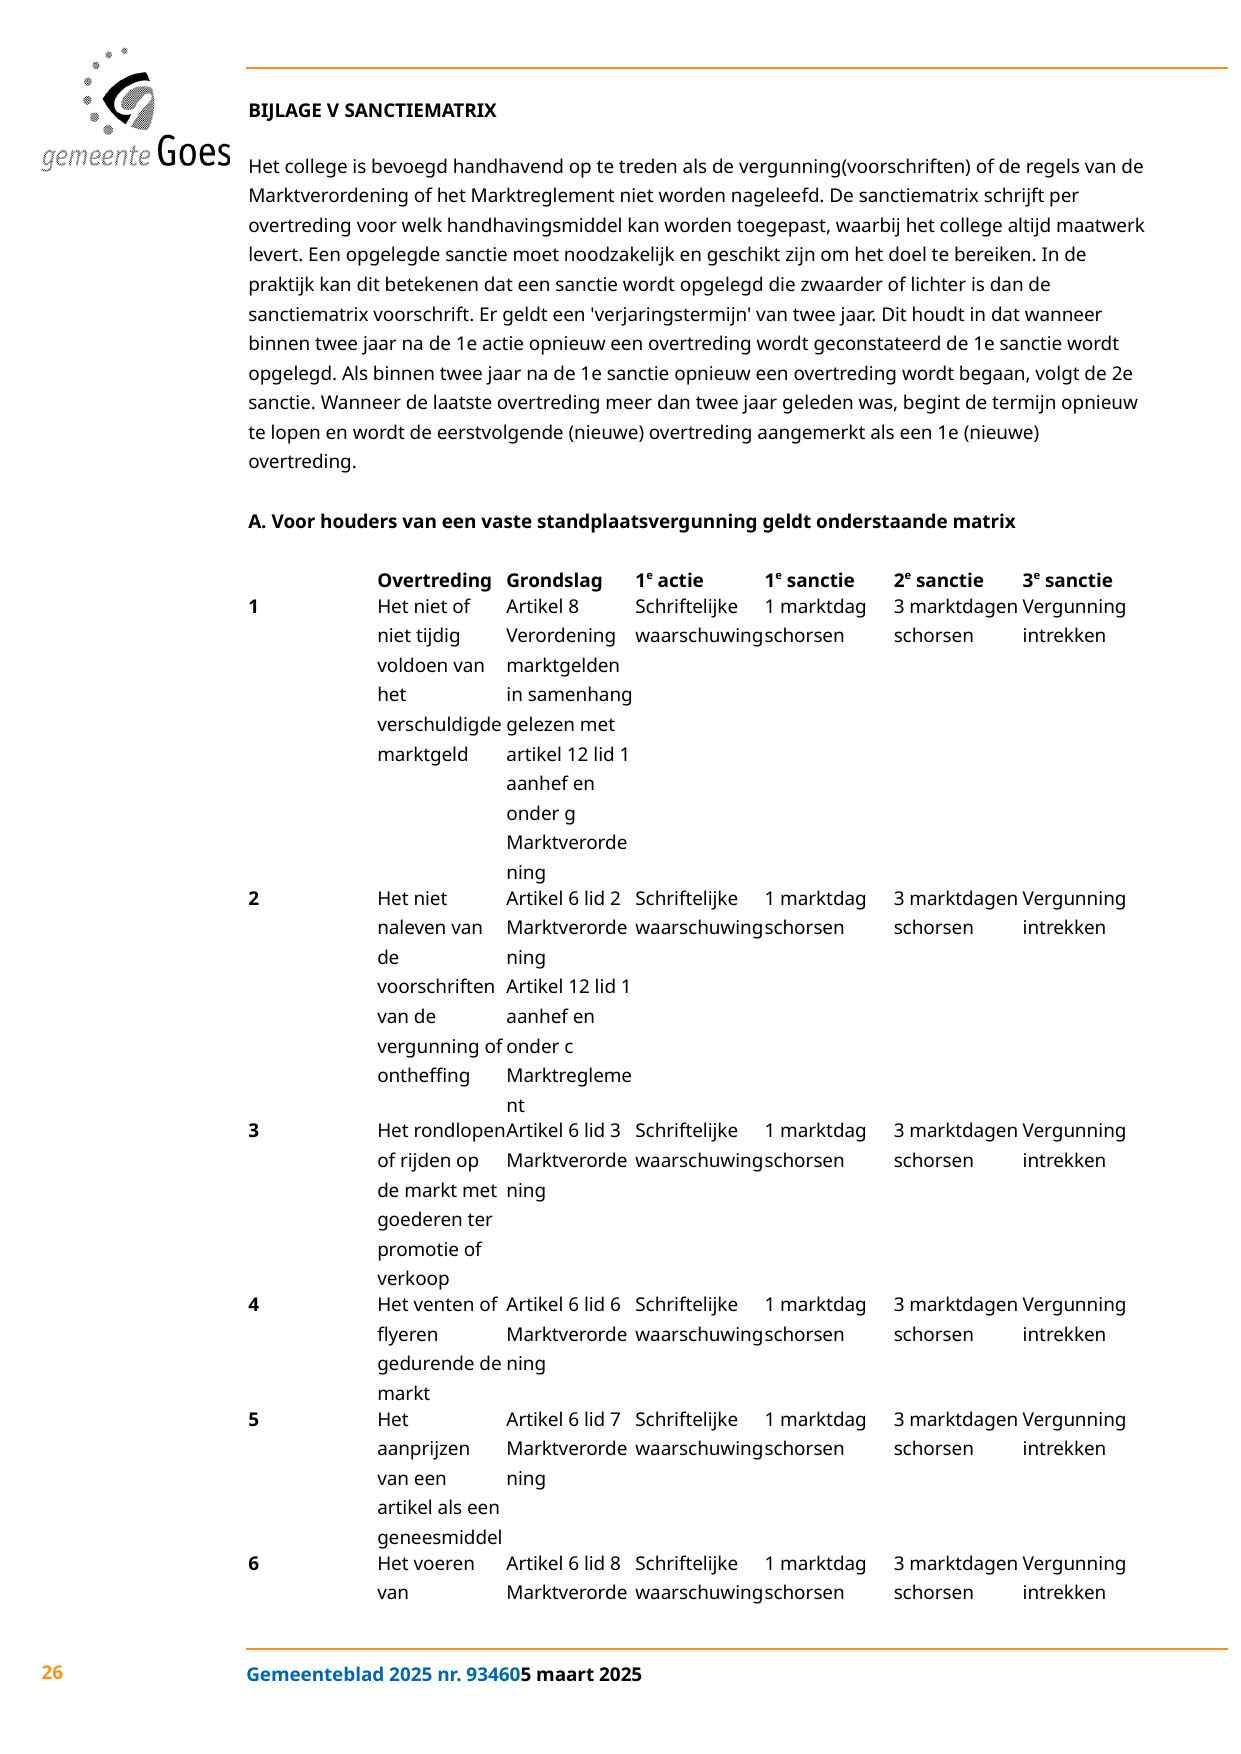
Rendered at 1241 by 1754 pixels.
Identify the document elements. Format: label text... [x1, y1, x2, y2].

table_cell 3 marktdagen schorsen [894, 1291, 1022, 1406]
table_cell Het venten of flyeren gedurende de markt [377, 1291, 506, 1406]
table_cell Artikel 6 lid 8 Marktverorde [506, 1550, 635, 1605]
table_header [248, 567, 377, 593]
table_cell Het voeren van [377, 1550, 506, 1605]
table_header Grondslag [506, 567, 635, 593]
table_cell 3 marktdagen schorsen [894, 1118, 1022, 1291]
table_cell Het rondlopen of rijden op de markt met goederen ter promotie of verkoop [377, 1118, 506, 1291]
table_cell Schriftelijke waarschuwing [635, 885, 764, 1118]
text A. Voor houders van een vaste standplaatsvergunning geldt onderstaande matrix [248, 508, 1152, 534]
table_cell Het aanprijzen van een artikel als een geneesmiddel [377, 1406, 506, 1550]
table_cell 1 [248, 593, 377, 885]
table_cell Het niet naleven van de voorschriften van de vergunning of ontheffing [377, 885, 506, 1118]
table_cell 4 [248, 1291, 377, 1406]
table_cell Vergunning intrekken [1023, 1291, 1152, 1406]
table_header Overtreding [377, 567, 506, 593]
table_cell 1 marktdag schorsen [764, 1406, 893, 1550]
table_cell 1 marktdag schorsen [764, 885, 893, 1118]
picture [41, 47, 231, 172]
table_cell Schriftelijke waarschuwing [635, 593, 764, 885]
table_cell Artikel 8 Verordening marktgelden in samenhang gelezen met artikel 12 lid 1 aanhef en onder g Marktverordening [506, 593, 635, 885]
table_cell 5 [248, 1406, 377, 1550]
table_cell Artikel 6 lid 3 Marktverordening [506, 1118, 635, 1291]
table_cell Vergunning intrekken [1023, 1118, 1152, 1291]
table_cell 3 marktdagen schorsen [894, 1550, 1022, 1605]
text Het college is bevoegd handhavend op te treden als de vergunning(voorschriften) of de regels van de Marktverordening of het Marktreglement niet worden nageleefd. De sanctiematrix schrijft per overtreding voor welk handhavingsmiddel kan worden toegepast, waarbij het college altijd maatwerk levert. Een opgelegde sanctie moet noodzakelijk en geschikt zijn om het doel te bereiken. In de praktijk kan dit betekenen dat een sanctie wordt opgelegd die zwaarder of lichter is dan de sanctiematrix voorschrift. Er geldt een 'verjaringstermijn' van twee jaar. Dit houdt in dat wanneer binnen twee jaar na de 1e actie opnieuw een overtreding wordt geconstateerd de 1e sanctie wordt opgelegd. Als binnen twee jaar na de 1e sanctie opnieuw een overtreding wordt begaan, volgt de 2e sanctie. Wanneer de laatste overtreding meer dan twee jaar geleden was, begint de termijn opnieuw te lopen en wordt de eerstvolgende (nieuwe) overtreding aangemerkt als een 1e (nieuwe) overtreding. [248, 153, 1152, 474]
table_header 1e sanctie [764, 567, 893, 593]
table_cell 2 [248, 885, 377, 1118]
table_cell 3 marktdagen schorsen [894, 593, 1022, 885]
table_cell Schriftelijke waarschuwing [635, 1118, 764, 1291]
table_cell Artikel 6 lid 2 Marktverordening Artikel 12 lid 1 aanhef en onder c Marktreglement [506, 885, 635, 1118]
table_cell 1 marktdag schorsen [764, 1118, 893, 1291]
table_cell Artikel 6 lid 7 Marktverordening [506, 1406, 635, 1550]
table_cell 1 marktdag schorsen [764, 593, 893, 885]
table_cell Vergunning intrekken [1023, 1550, 1152, 1605]
table_cell Schriftelijke waarschuwing [635, 1406, 764, 1550]
table_cell 3 [248, 1118, 377, 1291]
table_cell Het niet of niet tijdig voldoen van het verschuldigde marktgeld [377, 593, 506, 885]
table_header 2e sanctie [894, 567, 1022, 593]
table_cell Vergunning intrekken [1023, 1406, 1152, 1550]
table_cell Schriftelijke waarschuwing [635, 1550, 764, 1605]
table_cell 1 marktdag schorsen [764, 1291, 893, 1406]
table_cell 1 marktdag schorsen [764, 1550, 893, 1605]
table_cell Vergunning intrekken [1023, 593, 1152, 885]
table_cell 3 marktdagen schorsen [894, 1406, 1022, 1550]
text BIJLAGE V SANCTIEMATRIX [248, 95, 1152, 123]
table_header 1e actie [635, 567, 764, 593]
table_cell Schriftelijke waarschuwing [635, 1291, 764, 1406]
table_cell 6 [248, 1550, 377, 1605]
table_cell Vergunning intrekken [1023, 885, 1152, 1118]
table_cell Artikel 6 lid 6 Marktverordening [506, 1291, 635, 1406]
table_cell 3 marktdagen schorsen [894, 885, 1022, 1118]
table_header 3e sanctie [1023, 567, 1152, 593]
